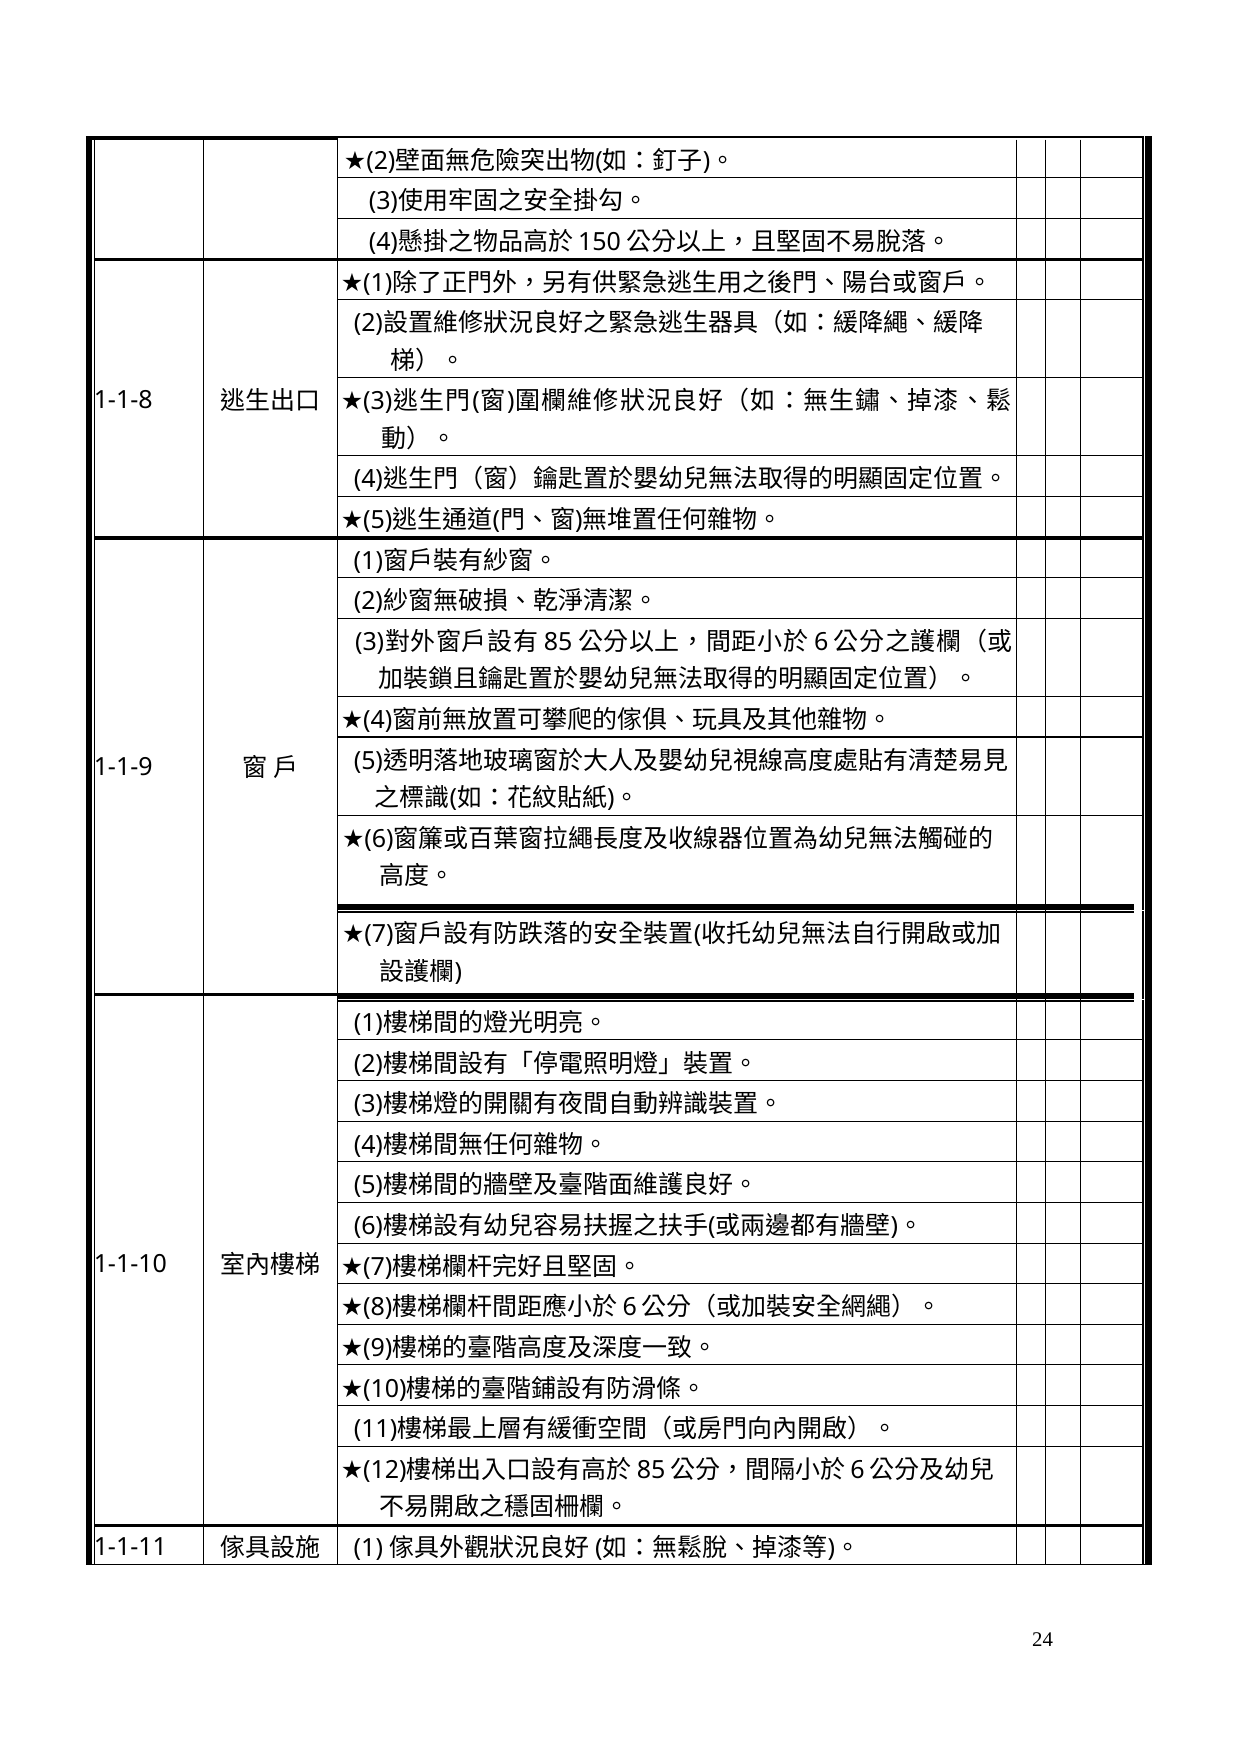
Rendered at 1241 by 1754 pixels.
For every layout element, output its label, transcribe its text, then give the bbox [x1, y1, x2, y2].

table_cell [1046, 261, 1080, 299]
table_cell [1081, 1081, 1142, 1121]
table_cell [1081, 1527, 1142, 1564]
table_cell (4)逃生門（窗）鑰匙置於嬰幼兒無法取得的明顯固定位置。 [338, 456, 1016, 496]
table_cell [1046, 1244, 1080, 1283]
table_cell [1046, 1203, 1080, 1242]
table_cell [1046, 738, 1080, 814]
table_cell [1081, 540, 1142, 577]
table_cell [1081, 1365, 1142, 1405]
table_cell [1081, 1284, 1142, 1324]
table_cell (2)紗窗無破損、乾淨清潔。 [338, 578, 1016, 618]
table_cell [95, 140, 203, 258]
table_cell [1017, 619, 1045, 696]
table_cell [1017, 497, 1045, 536]
table_cell 窗 戶 [204, 540, 337, 992]
table_cell [1016, 138, 1045, 177]
table_cell (6)樓梯設有幼兒容易扶握之扶手(或兩邊都有牆壁)。 [338, 1203, 1016, 1242]
table_cell [1081, 1203, 1142, 1242]
table_cell [1046, 1284, 1080, 1324]
table_cell [1046, 1365, 1080, 1405]
table_cell (1)窗戶裝有紗窗。 [338, 540, 1016, 577]
table_cell ★(9)樓梯的臺階高度及深度一致。 [338, 1325, 1016, 1364]
table_cell [1081, 261, 1142, 299]
table_cell [1017, 178, 1045, 218]
table_cell [1081, 993, 1145, 1039]
table_cell 1-1-10 [95, 996, 203, 1524]
table_cell [1017, 1162, 1045, 1202]
table_cell [1081, 219, 1142, 258]
table_cell ★(1)除了正門外，另有供緊急逃生用之後門、陽台或窗戶。 [338, 261, 1016, 299]
table_cell 室內樓梯 [204, 996, 337, 1524]
table_cell [1081, 378, 1142, 455]
table_cell [1046, 497, 1080, 536]
table_cell ★(3)逃生門(窗)圍欄維修狀況良好（如：無生鏽、掉漆、鬆動）。 [338, 378, 1016, 455]
table_cell [1017, 540, 1045, 577]
table_cell [1081, 904, 1145, 992]
table_cell 1-1-8 [95, 261, 203, 536]
table_cell [1081, 1244, 1142, 1283]
table_cell [1017, 300, 1045, 377]
table_cell [1017, 1325, 1045, 1364]
table_cell [1017, 913, 1045, 992]
table_cell ★(7)窗戶設有防跌落的安全裝置(收托幼兒無法自行開啟或加設護欄) [338, 913, 1016, 992]
table_cell [1080, 138, 1142, 177]
table_cell [1046, 378, 1080, 455]
table_cell [1081, 697, 1142, 736]
table_cell (3)使用牢固之安全掛勾。 [338, 178, 1016, 218]
table_cell [1017, 697, 1045, 736]
table_cell (4)懸掛之物品高於150公分以上，且堅固不易脫落。 [338, 219, 1016, 258]
table_cell [1046, 697, 1080, 736]
table_cell [1081, 1406, 1142, 1446]
table_cell ★(5)逃生通道(門、窗)無堆置任何雜物。 [338, 497, 1016, 536]
table_cell (5)透明落地玻璃窗於大人及嬰幼兒視線高度處貼有清楚易見之標識(如：花紋貼紙)。 [338, 738, 1016, 814]
table_cell [1017, 219, 1045, 258]
table_cell ★(6)窗簾或百葉窗拉繩長度及收線器位置為幼兒無法觸碰的高度。 [338, 816, 1016, 903]
table_cell ★(2)壁面無危險突出物(如：釘子)。 [338, 138, 1016, 177]
table_cell 逃生出口 [204, 261, 337, 536]
table_cell [1017, 1527, 1045, 1564]
table_cell [1046, 1002, 1080, 1039]
table_cell [1046, 178, 1080, 218]
table_cell [1017, 1040, 1045, 1080]
table_cell ★(4)窗前無放置可攀爬的傢俱、玩具及其他雜物。 [338, 697, 1016, 736]
table_cell [1081, 738, 1142, 814]
table_cell [1046, 578, 1080, 618]
table_cell ★(10)樓梯的臺階鋪設有防滑條。 [338, 1365, 1016, 1405]
table_cell [204, 140, 337, 258]
table_cell 1-1-11 [95, 1527, 203, 1564]
table_cell [1017, 1284, 1045, 1324]
table_cell [1081, 816, 1142, 903]
table_cell [1081, 1040, 1142, 1080]
table_cell [1017, 1365, 1045, 1405]
table_cell [1046, 1040, 1080, 1080]
table_cell [1046, 1081, 1080, 1121]
table_cell [1017, 1203, 1045, 1242]
table_cell (2)設置維修狀況良好之緊急逃生器具（如：緩降繩、緩降梯）。 [338, 300, 1016, 377]
table_cell [1046, 1406, 1080, 1446]
table_cell [1045, 138, 1080, 177]
table_cell [1017, 578, 1045, 618]
table_cell (5)樓梯間的牆壁及臺階面維護良好。 [338, 1162, 1016, 1202]
table_cell [1017, 1447, 1045, 1524]
table_cell [1081, 619, 1142, 696]
table_cell 傢具設施 [204, 1527, 337, 1564]
table_cell [1017, 1406, 1045, 1446]
table_cell [1081, 300, 1142, 377]
table_cell [1046, 1122, 1080, 1161]
table_cell [1081, 1447, 1142, 1524]
table_cell [1081, 178, 1142, 218]
table_cell ★(12)樓梯出入口設有高於85公分，間隔小於6公分及幼兒 不易開啟之穩固柵欄。 [338, 1447, 1016, 1524]
table_cell [1017, 261, 1045, 299]
table_cell [1046, 1447, 1080, 1524]
table_cell [1017, 1002, 1045, 1039]
table_cell [1081, 456, 1142, 496]
table_cell [1046, 816, 1080, 903]
table_cell [1017, 456, 1045, 496]
table_cell ★(8)樓梯欄杆間距應小於6公分（或加裝安全網繩）。 [338, 1284, 1016, 1324]
table_cell [1017, 816, 1045, 903]
table_cell ★(7)樓梯欄杆完好且堅固。 [338, 1244, 1016, 1283]
table_cell [1046, 1325, 1080, 1364]
table_cell (4)樓梯間無任何雜物。 [338, 1122, 1016, 1161]
table_cell (3)樓梯燈的開關有夜間自動辨識裝置。 [338, 1081, 1016, 1121]
table_cell [1081, 578, 1142, 618]
table_cell [1046, 1162, 1080, 1202]
table_cell (3)對外窗戶設有85公分以上，間距小於6公分之護欄（或加裝鎖且鑰匙置於嬰幼兒無法取得的明顯固定位置）。 [338, 619, 1016, 696]
table_cell [1046, 1527, 1080, 1564]
table_cell [1017, 378, 1045, 455]
table_cell [1046, 219, 1080, 258]
table_cell (2)樓梯間設有「停電照明燈」裝置。 [338, 1040, 1016, 1080]
table_cell [1081, 497, 1142, 536]
table_cell [1017, 1081, 1045, 1121]
table_cell [1081, 1162, 1142, 1202]
table_cell [1046, 913, 1080, 992]
table_cell [1046, 619, 1080, 696]
table_cell (1) 傢具外觀狀況良好 (如：無鬆脫、掉漆等)。 [338, 1527, 1016, 1564]
table_cell [1017, 1122, 1045, 1161]
table_cell 1-1-9 [95, 540, 203, 992]
table_cell [1046, 300, 1080, 377]
table_cell [1081, 1325, 1142, 1364]
table_cell [1081, 1122, 1142, 1161]
table_cell (11)樓梯最上層有緩衝空間（或房門向內開啟）。 [338, 1406, 1016, 1446]
table_cell [1017, 1244, 1045, 1283]
table_cell [1046, 456, 1080, 496]
table_cell (1)樓梯間的燈光明亮。 [338, 1002, 1016, 1039]
table_cell [1046, 540, 1080, 577]
table_cell [1017, 738, 1045, 814]
